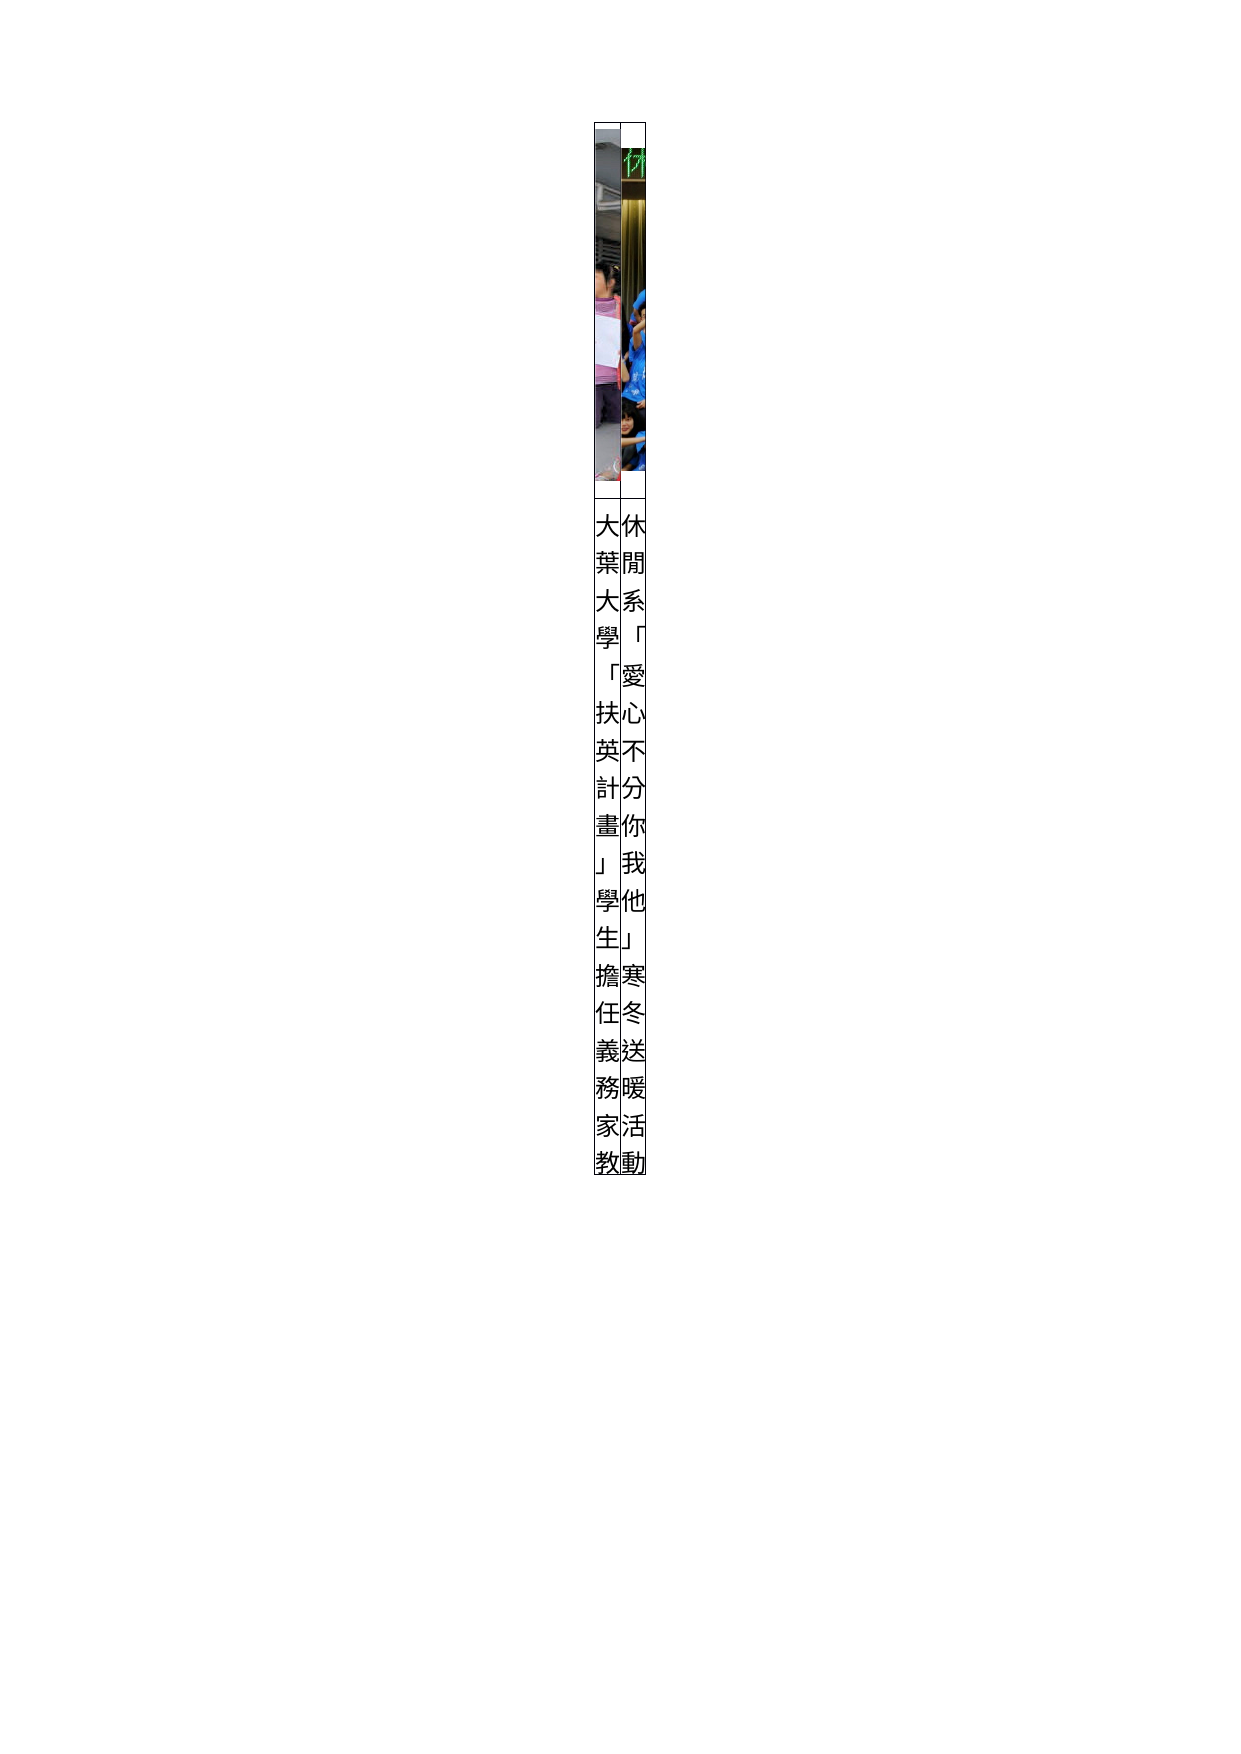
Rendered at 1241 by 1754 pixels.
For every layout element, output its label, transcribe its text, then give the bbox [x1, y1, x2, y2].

table_cell [595, 123, 620, 129]
table_cell 大葉大學「扶英計畫」學生擔任義務家教 [595, 499, 620, 1174]
table_cell [621, 471, 645, 498]
table_cell 休閒系「愛心不分你我他」寒冬送暖活動 [621, 499, 645, 1174]
table_cell [595, 481, 620, 498]
picture [595, 129, 646, 481]
table_cell [621, 123, 645, 148]
